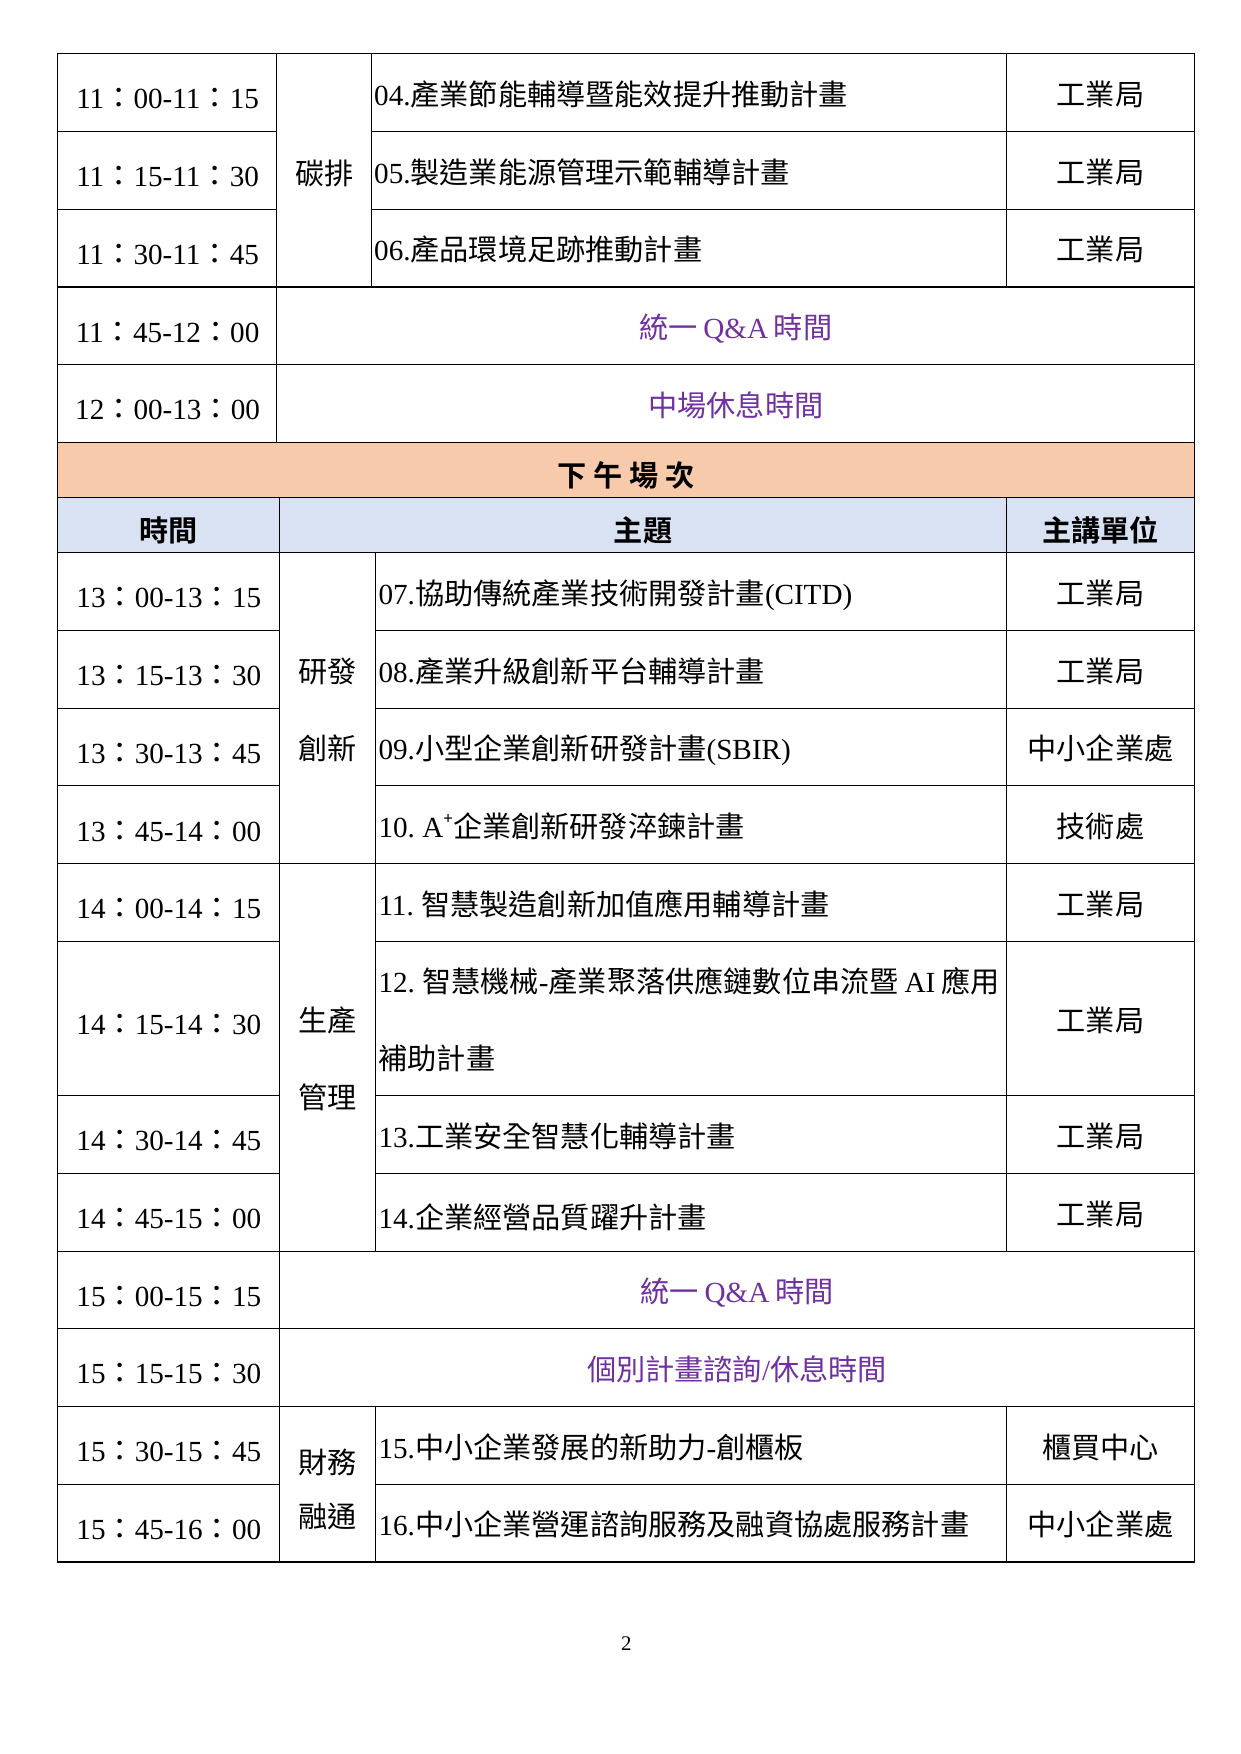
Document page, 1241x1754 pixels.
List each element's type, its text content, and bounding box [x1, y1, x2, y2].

table_cell 工業局 [1007, 942, 1194, 1095]
table_cell 個別計畫諮詢/休息時間 [280, 1329, 1194, 1406]
table_cell 統一Q&A時間 [280, 1252, 1194, 1328]
table_cell 時間 [58, 498, 279, 552]
table_cell 04.產業節能輔導暨能效提升推動計畫 [372, 54, 1006, 131]
table_cell 生產 管理 [280, 864, 375, 1251]
table_cell 研發 創新 [280, 553, 375, 863]
table_cell 12：00-13：00 [58, 365, 276, 442]
table_cell 財務 融通 [280, 1407, 375, 1561]
table_cell 15.中小企業發展的新助力-創櫃板 [376, 1407, 1006, 1484]
table_cell 13：00-13：15 [58, 553, 279, 630]
table_cell 13.工業安全智慧化輔導計畫 [376, 1096, 1006, 1173]
table_cell 10. A+企業創新研發淬鍊計畫 [376, 786, 1006, 863]
table_cell 11：00-11：15 [58, 54, 276, 131]
table_cell 工業局 [1007, 132, 1194, 209]
table_cell 工業局 [1007, 1096, 1194, 1173]
table_cell 08.產業升級創新平台輔導計畫 [376, 631, 1006, 708]
table_cell 主題 [280, 498, 1006, 552]
table_cell 07.協助傳統產業技術開發計畫(CITD) [376, 553, 1006, 630]
table_cell 14.企業經營品質躍升計畫 [376, 1174, 1006, 1251]
table_cell 09.小型企業創新研發計畫(SBIR) [376, 709, 1006, 785]
table_cell 12. 智慧機械-產業聚落供應鏈數位串流暨AI應用補助計畫 [376, 942, 1006, 1095]
table_cell 11：15-11：30 [58, 132, 276, 209]
table_cell 14：30-14：45 [58, 1096, 279, 1173]
table_cell 11. 智慧製造創新加值應用輔導計畫 [376, 864, 1006, 941]
table_cell 13：30-13：45 [58, 709, 279, 785]
table_cell 下 午 場 次 [58, 443, 1194, 497]
table_cell 中小企業處 [1007, 709, 1194, 785]
table_cell 工業局 [1007, 631, 1194, 708]
table_cell 碳排 [277, 54, 371, 286]
table_cell 13：15-13：30 [58, 631, 279, 708]
table_cell 13：45-14：00 [58, 786, 279, 863]
table_cell 工業局 [1007, 864, 1194, 941]
table_cell 06.產品環境足跡推動計畫 [372, 210, 1006, 286]
table_cell 櫃買中心 [1007, 1407, 1194, 1484]
table_cell 工業局 [1007, 1174, 1194, 1251]
table_cell 工業局 [1007, 210, 1194, 286]
table_cell 統一Q&A時間 [277, 288, 1194, 364]
table_cell 14：45-15：00 [58, 1174, 279, 1251]
table_cell 工業局 [1007, 553, 1194, 630]
table_cell 15：15-15：30 [58, 1329, 279, 1406]
table_cell 主講單位 [1007, 498, 1194, 552]
table_cell 15：45-16：00 [58, 1485, 279, 1561]
table_cell 14：00-14：15 [58, 864, 279, 941]
table_cell 11：30-11：45 [58, 210, 276, 286]
table_cell 技術處 [1007, 786, 1194, 863]
table_cell 工業局 [1007, 54, 1194, 131]
table_cell 16.中小企業營運諮詢服務及融資協處服務計畫 [376, 1485, 1006, 1561]
table_cell 11：45-12：00 [58, 288, 276, 364]
table_cell 14：15-14：30 [58, 942, 279, 1095]
table_cell 15：00-15：15 [58, 1252, 279, 1328]
table_cell 05.製造業能源管理示範輔導計畫 [372, 132, 1006, 209]
table_cell 中小企業處 [1007, 1485, 1194, 1561]
table_cell 中場休息時間 [277, 365, 1194, 442]
table_cell 15：30-15：45 [58, 1407, 279, 1484]
